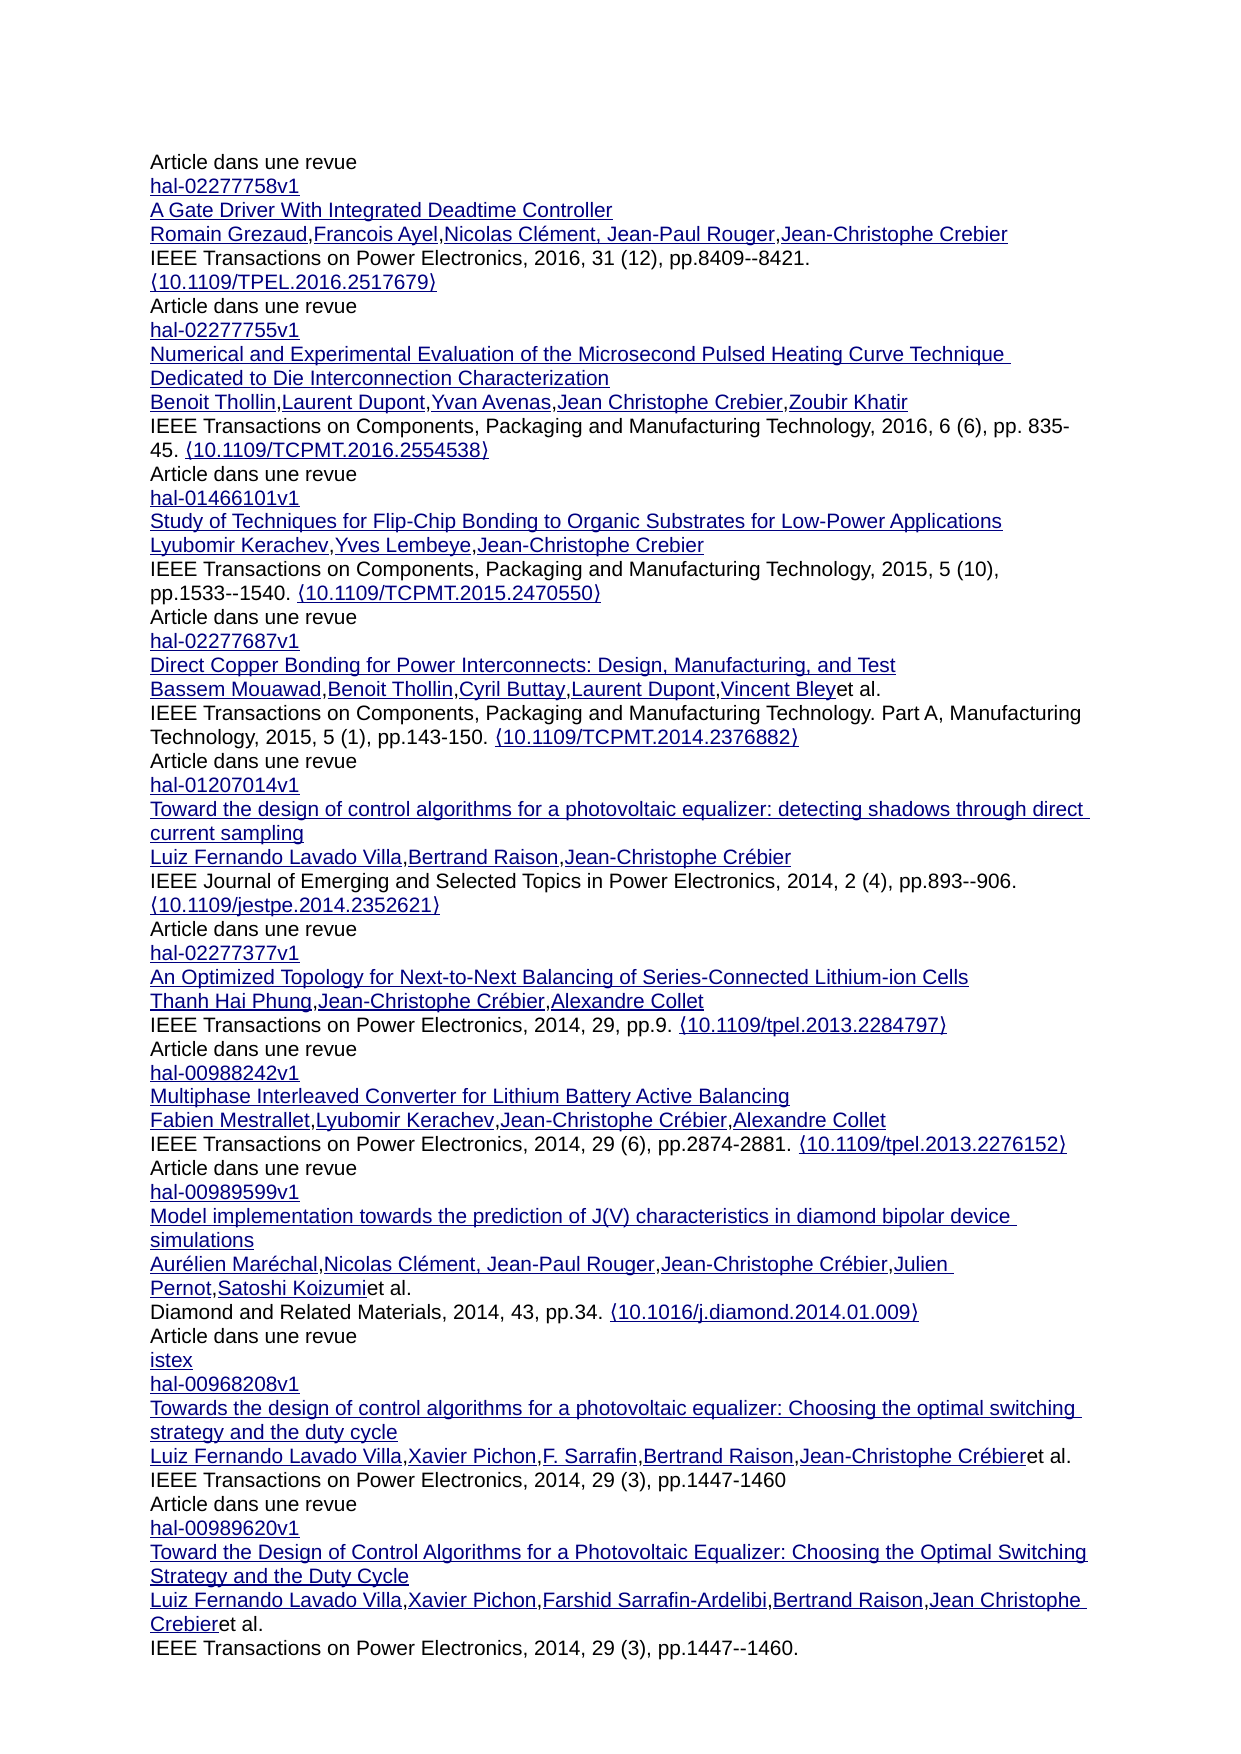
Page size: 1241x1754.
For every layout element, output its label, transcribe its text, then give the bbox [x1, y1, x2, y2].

table_cell Towards the design of control algorithms for a photovoltaic equalizer: Choosing the optimal switching strategy and the duty cycle Luiz Fernando Lavado Villa,Xavier Pichon,F. Sarrafin,Bertrand Raison,Jean-Christophe Crébieret al. IEEE Transactions on Power Electronics, 2014, 29 (3), pp.1447-1460 Article dans une revue hal-00989620v1 [150, 1396, 1090, 1539]
table_cell Toward the design of control algorithms for a photovoltaic equalizer: detecting shadows through direct [150, 797, 1090, 818]
table_cell Multiphase Interleaved Converter for Lithium Battery Active Balancing Fabien Mestrallet,Lyubomir Kerachev,Jean-Christophe Crébier,Alexandre Collet IEEE Transactions on Power Electronics, 2014, 29 (6), pp.2874-2881. ⟨10.1109/tpel.2013.2276152⟩ Article dans une revue hal-00989599v1 [150, 1084, 1090, 1204]
table_cell Direct Copper Bonding for Power Interconnects: Design, Manufacturing, and Test Bassem Mouawad,Benoit Thollin,Cyril Buttay,Laurent Dupont,Vincent Bleyet al. IEEE Transactions on Components, Packaging and Manufacturing Technology. Part A, Manufacturing Technology, 2015, 5 (1), pp.143-150. ⟨10.1109/TCPMT.2014.2376882⟩ Article dans une revue hal-01207014v1 [150, 653, 1090, 797]
table_cell current sampling Luiz Fernando Lavado Villa,Bertrand Raison,Jean-Christophe Crébier IEEE Journal of Emerging and Selected Topics in Power Electronics, 2014, 2 (4), pp.893--906. ⟨10.1109/jestpe.2014.2352621⟩ Article dans une revue hal-02277377v1 [150, 819, 1090, 964]
table_cell A Gate Driver With Integrated Deadtime Controller Romain Grezaud,Francois Ayel,Nicolas Clément, Jean-Paul Rouger,Jean-Christophe Crebier IEEE Transactions on Power Electronics, 2016, 31 (12), pp.8409--8421. ⟨10.1109/TPEL.2016.2517679⟩ Article dans une revue hal-02277755v1 [150, 198, 1090, 342]
table_cell Study of Techniques for Flip-Chip Bonding to Organic Substrates for Low-Power Applications Lyubomir Kerachev,Yves Lembeye,Jean-Christophe Crebier IEEE Transactions on Components, Packaging and Manufacturing Technology, 2015, 5 (10), pp.1533--1540. ⟨10.1109/TCPMT.2015.2470550⟩ Article dans une revue hal-02277687v1 [150, 509, 1090, 653]
table_cell An Optimized Topology for Next-to-Next Balancing of Series-Connected Lithium-ion Cells Thanh Hai Phung,Jean-Christophe Crébier,Alexandre Collet IEEE Transactions on Power Electronics, 2014, 29, pp.9. ⟨10.1109/tpel.2013.2284797⟩ Article dans une revue hal-00988242v1 [150, 965, 1090, 1084]
table_cell Article dans une revue hal-02277758v1 [150, 150, 1090, 198]
table_cell Toward the Design of Control Algorithms for a Photovoltaic Equalizer: Choosing the Optimal Switching Strategy and the Duty Cycle Luiz Fernando Lavado Villa,Xavier Pichon,Farshid Sarrafin-Ardelibi,Bertrand Raison,Jean Christophe Crebieret al. IEEE Transactions on Power Electronics, 2014, 29 (3), pp.1447--1460. [150, 1540, 1090, 1659]
table_cell Model implementation towards the prediction of J(V) characteristics in diamond bipolar device simulations Aurélien Maréchal,Nicolas Clément, Jean-Paul Rouger,Jean-Christophe Crébier,Julien Pernot,Satoshi Koizumiet al. Diamond and Related Materials, 2014, 43, pp.34. ⟨10.1016/j.diamond.2014.01.009⟩ Article dans une revue istex hal-00968208v1 [150, 1204, 1090, 1396]
table_cell Numerical and Experimental Evaluation of the Microsecond Pulsed Heating Curve Technique Dedicated to Die Interconnection Characterization Benoit Thollin,Laurent Dupont,Yvan Avenas,Jean Christophe Crebier,Zoubir Khatir IEEE Transactions on Components, Packaging and Manufacturing Technology, 2016, 6 (6), pp. 835-45. ⟨10.1109/TCPMT.2016.2554538⟩ Article dans une revue hal-01466101v1 [150, 342, 1090, 509]
